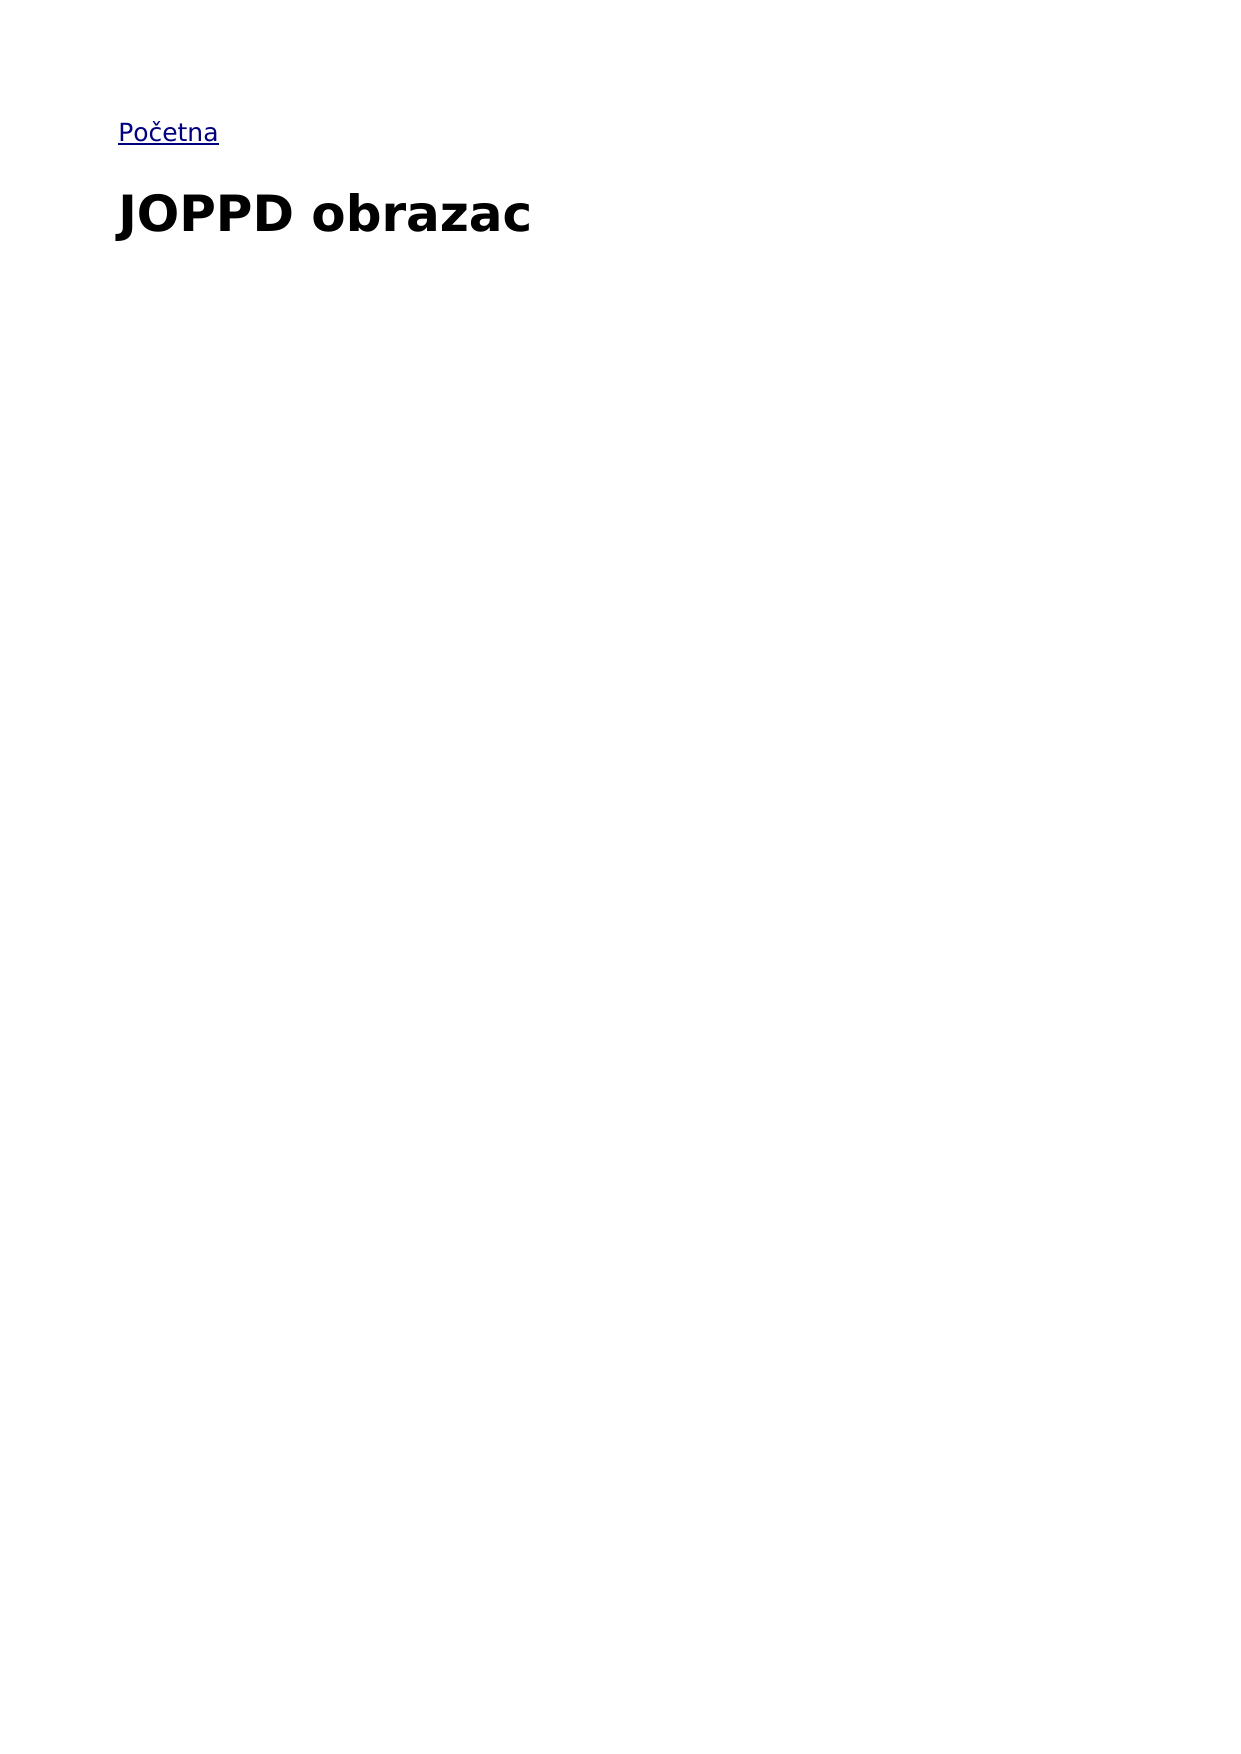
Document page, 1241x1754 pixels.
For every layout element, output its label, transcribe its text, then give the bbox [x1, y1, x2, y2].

text Početna [118, 118, 1122, 147]
subtitle JOPPD obrazac [118, 185, 1122, 243]
